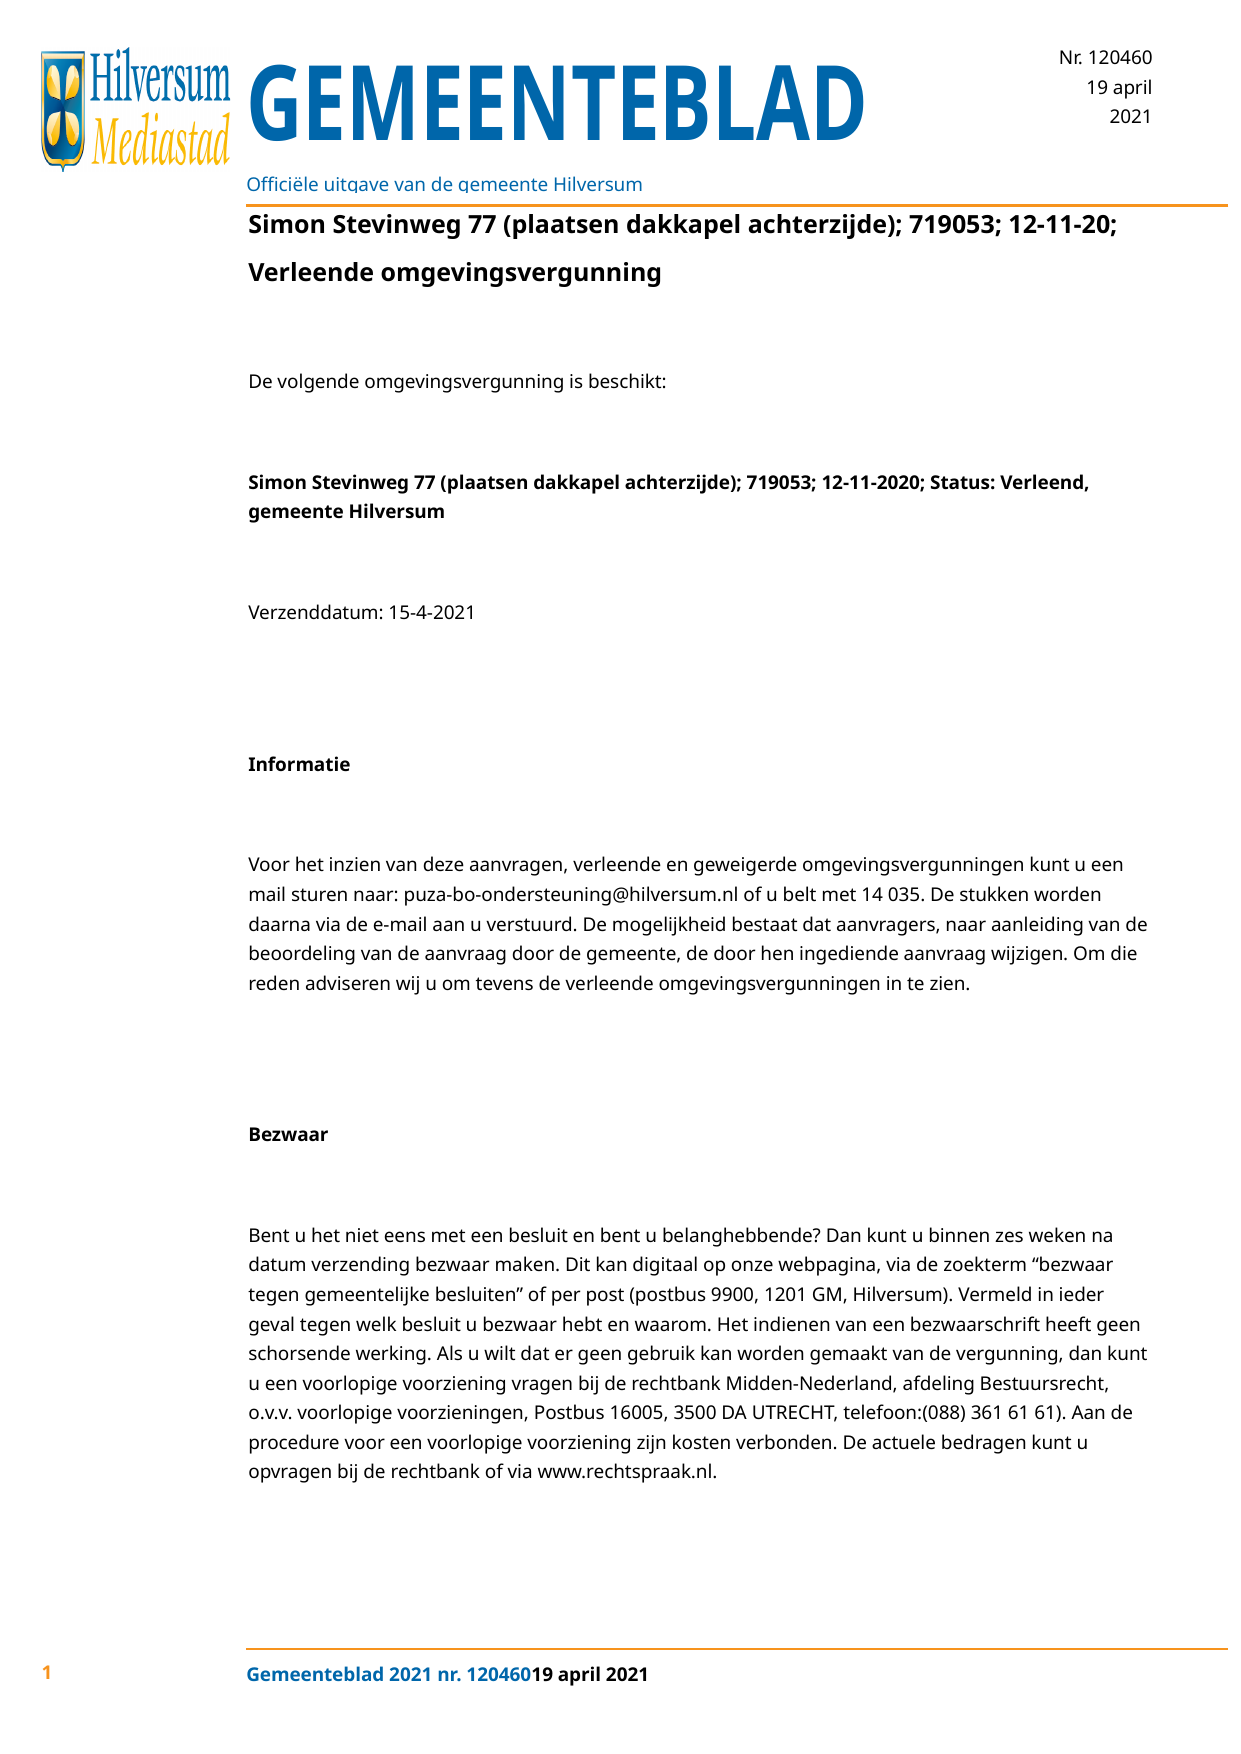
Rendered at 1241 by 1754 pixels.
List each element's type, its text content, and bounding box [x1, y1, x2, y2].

text Simon Stevinweg 77 (plaatsen dakkapel achterzijde); 719053; 12-11-2020; Status: Verleend, gemeente Hilversum [248, 469, 1152, 524]
picture [41, 47, 231, 172]
text De volgende omgevingsvergunning is beschikt: [248, 368, 1152, 394]
text Simon Stevinweg 77 (plaatsen dakkapel achterzijde); 719053; 12-11-20; Verleende omgevingsvergunning [248, 207, 1152, 288]
text Voor het inzien van deze aanvragen, verleende en geweigerde omgevingsvergunningen kunt u een mail sturen naar: puza-bo-ondersteuning@hilversum.nl of u belt met 14 035. De stukken worden daarna via de e-mail aan u verstuurd. De mogelijkheid bestaat dat aanvragers, naar aanleiding van de beoordeling van de aanvraag door de gemeente, de door hen ingediende aanvraag wijzigen. Om die reden adviseren wij u om tevens de verleende omgevingsvergunningen in te zien. [248, 852, 1152, 996]
text Bezwaar [248, 1121, 1152, 1147]
text Bent u het niet eens met een besluit en bent u belanghebbende? Dan kunt u binnen zes weken na datum verzending bezwaar maken. Dit kan digitaal op onze webpagina, via de zoekterm “bezwaar tegen gemeentelijke besluiten” of per post (postbus 9900, 1201 GM, Hilversum). Vermeld in ieder geval tegen welk besluit u bezwaar hebt en waarom. Het indienen van een bezwaarschrift heeft geen schorsende werking. Als u wilt dat er geen gebruik kan worden gemaakt van de vergunning, dan kunt u een voorlopige voorziening vragen bij de rechtbank Midden-Nederland, afdeling Bestuursrecht, o.v.v. voorlopige voorzieningen, Postbus 16005, 3500 DA UTRECHT, telefoon:(088) 361 61 61). Aan de procedure voor een voorlopige voorziening zijn kosten verbonden. De actuele bedragen kunt u opvragen bij de rechtbank of via www.rechtspraak.nl. [248, 1222, 1152, 1484]
text Informatie [248, 751, 1152, 777]
text Verzenddatum: 15-4-2021 [248, 599, 1152, 625]
